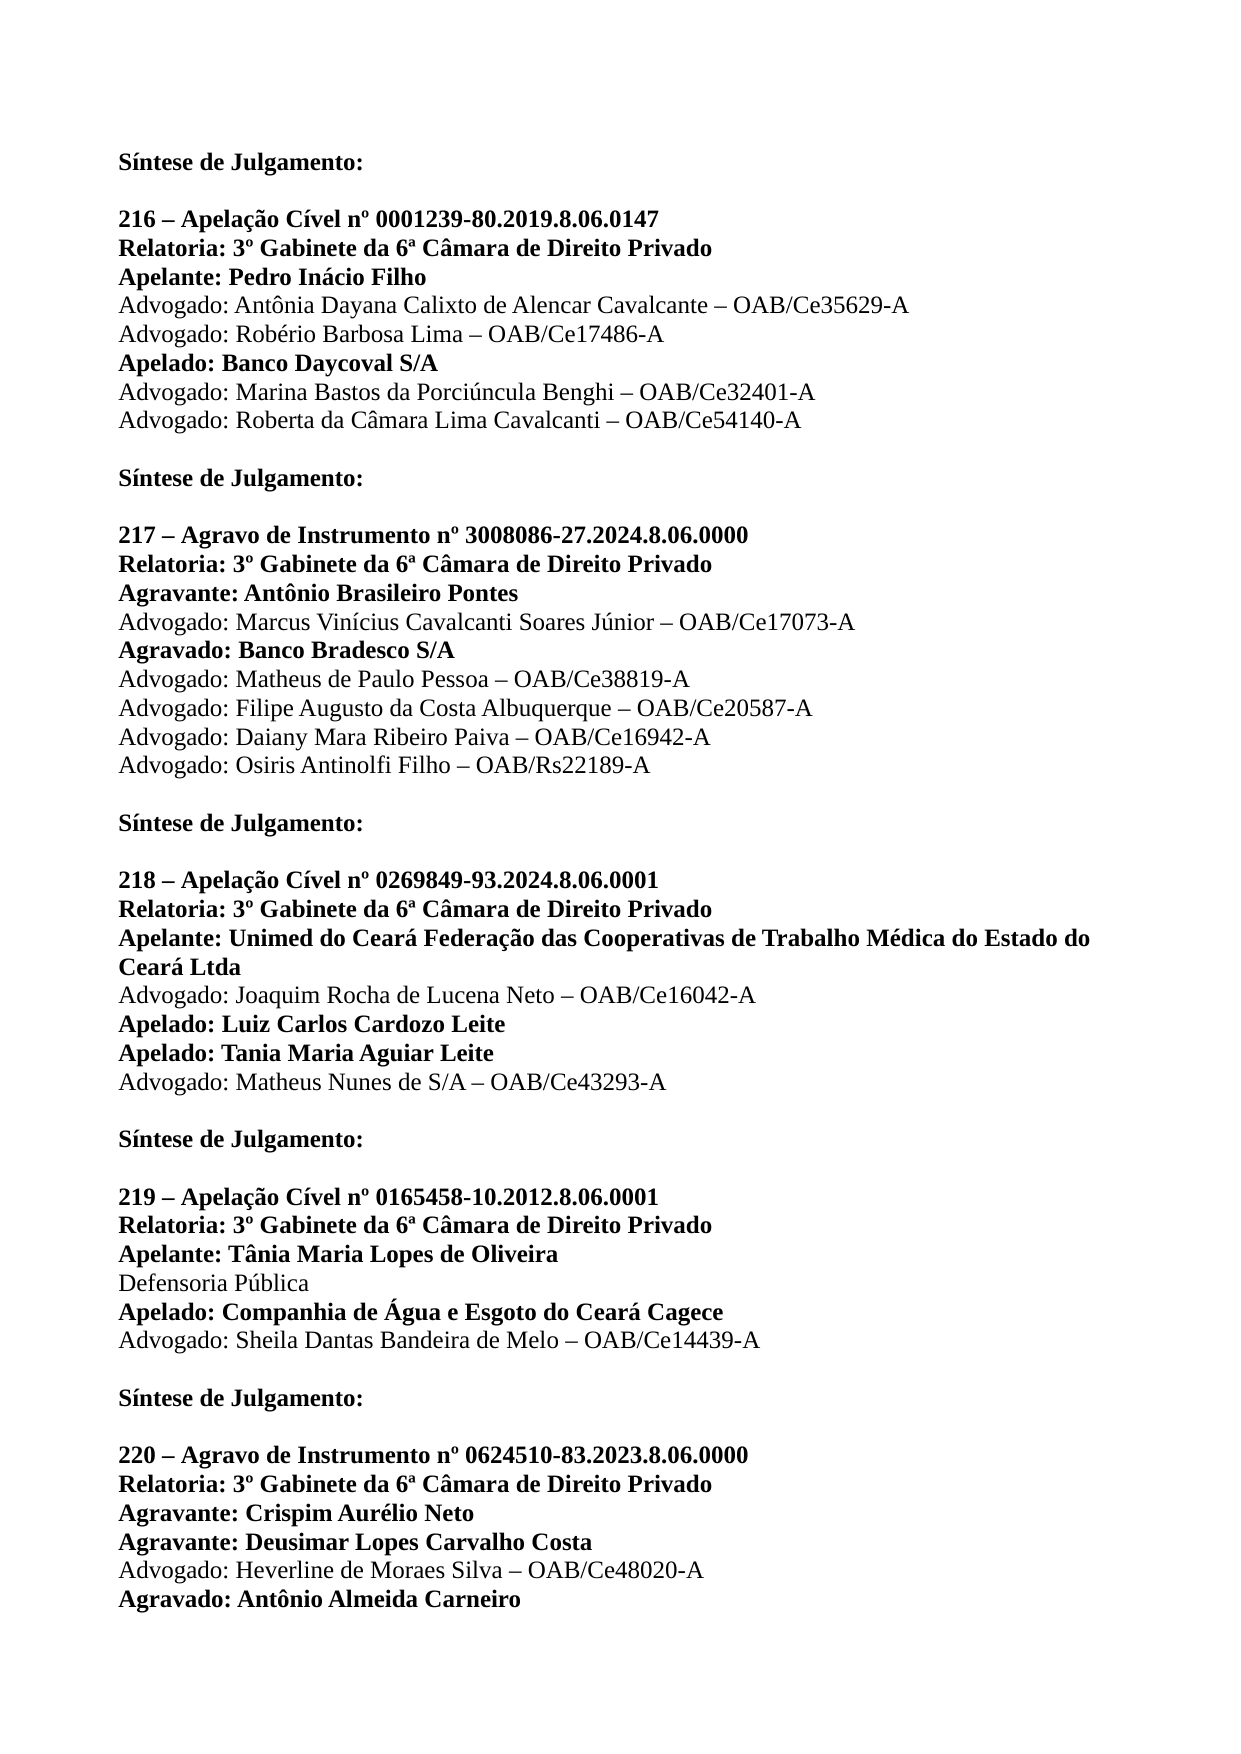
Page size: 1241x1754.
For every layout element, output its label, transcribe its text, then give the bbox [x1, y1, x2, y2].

text Síntese de Julgamento: 219 – Apelação Cível nº 0165458-10.2012.8.06.0001 Relatoria: 3º Gabinete da 6ª Câmara de Direito Privado Apelante: Tânia Maria Lopes de Oliveira Defensoria Pública [118, 1096, 1122, 1297]
text Síntese de Julgamento: 220 – Agravo de Instrumento nº 0624510-83.2023.8.06.0000 Relatoria: 3º Gabinete da 6ª Câmara de Direito Privado Agravante: Crispim Aurélio Neto Agravante: Deusimar Lopes Carvalho Costa Advogado: Heverline de Moraes Silva – OAB/Ce48020-A Agravado: Antônio Almeida Carneiro [118, 1354, 1122, 1613]
text Síntese de Julgamento: 217 – Agravo de Instrumento nº 3008086-27.2024.8.06.0000 Relatoria: 3º Gabinete da 6ª Câmara de Direito Privado Agravante: Antônio Brasileiro Pontes Advogado: Marcus Vinícius Cavalcanti Soares Júnior – OAB/Ce17073-A Agravado: Banco Bradesco S/A Advogado: Matheus de Paulo Pessoa – OAB/Ce38819-A Advogado: Filipe Augusto da Costa Albuquerque – OAB/Ce20587-A Advogado: Daiany Mara Ribeiro Paiva – OAB/Ce16942-A Advogado: Osiris Antinolfi Filho – OAB/Rs22189-A [118, 434, 1122, 779]
text Apelado: Companhia de Água e Esgoto do Ceará Cagece Advogado: Sheila Dantas Bandeira de Melo – OAB/Ce14439-A [118, 1297, 1122, 1354]
text Síntese de Julgamento: 218 – Apelação Cível nº 0269849-93.2024.8.06.0001 Relatoria: 3º Gabinete da 6ª Câmara de Direito Privado Apelante: Unimed do Ceará Federação das Cooperativas de Trabalho Médica do Estado do Ceará Ltda Advogado: Joaquim Rocha de Lucena Neto – OAB/Ce16042-A Apelado: Luiz Carlos Cardozo Leite Apelado: Tania Maria Aguiar Leite Advogado: Matheus Nunes de S/A – OAB/Ce43293-A [118, 779, 1122, 1096]
text Síntese de Julgamento: 216 – Apelação Cível nº 0001239-80.2019.8.06.0147 Relatoria: 3º Gabinete da 6ª Câmara de Direito Privado Apelante: Pedro Inácio Filho Advogado: Antônia Dayana Calixto de Alencar Cavalcante – OAB/Ce35629-A Advogado: Robério Barbosa Lima – OAB/Ce17486-A Apelado: Banco Daycoval S/A Advogado: Marina Bastos da Porciúncula Benghi – OAB/Ce32401-A Advogado: Roberta da Câmara Lima Cavalcanti – OAB/Ce54140-A [118, 118, 1122, 434]
